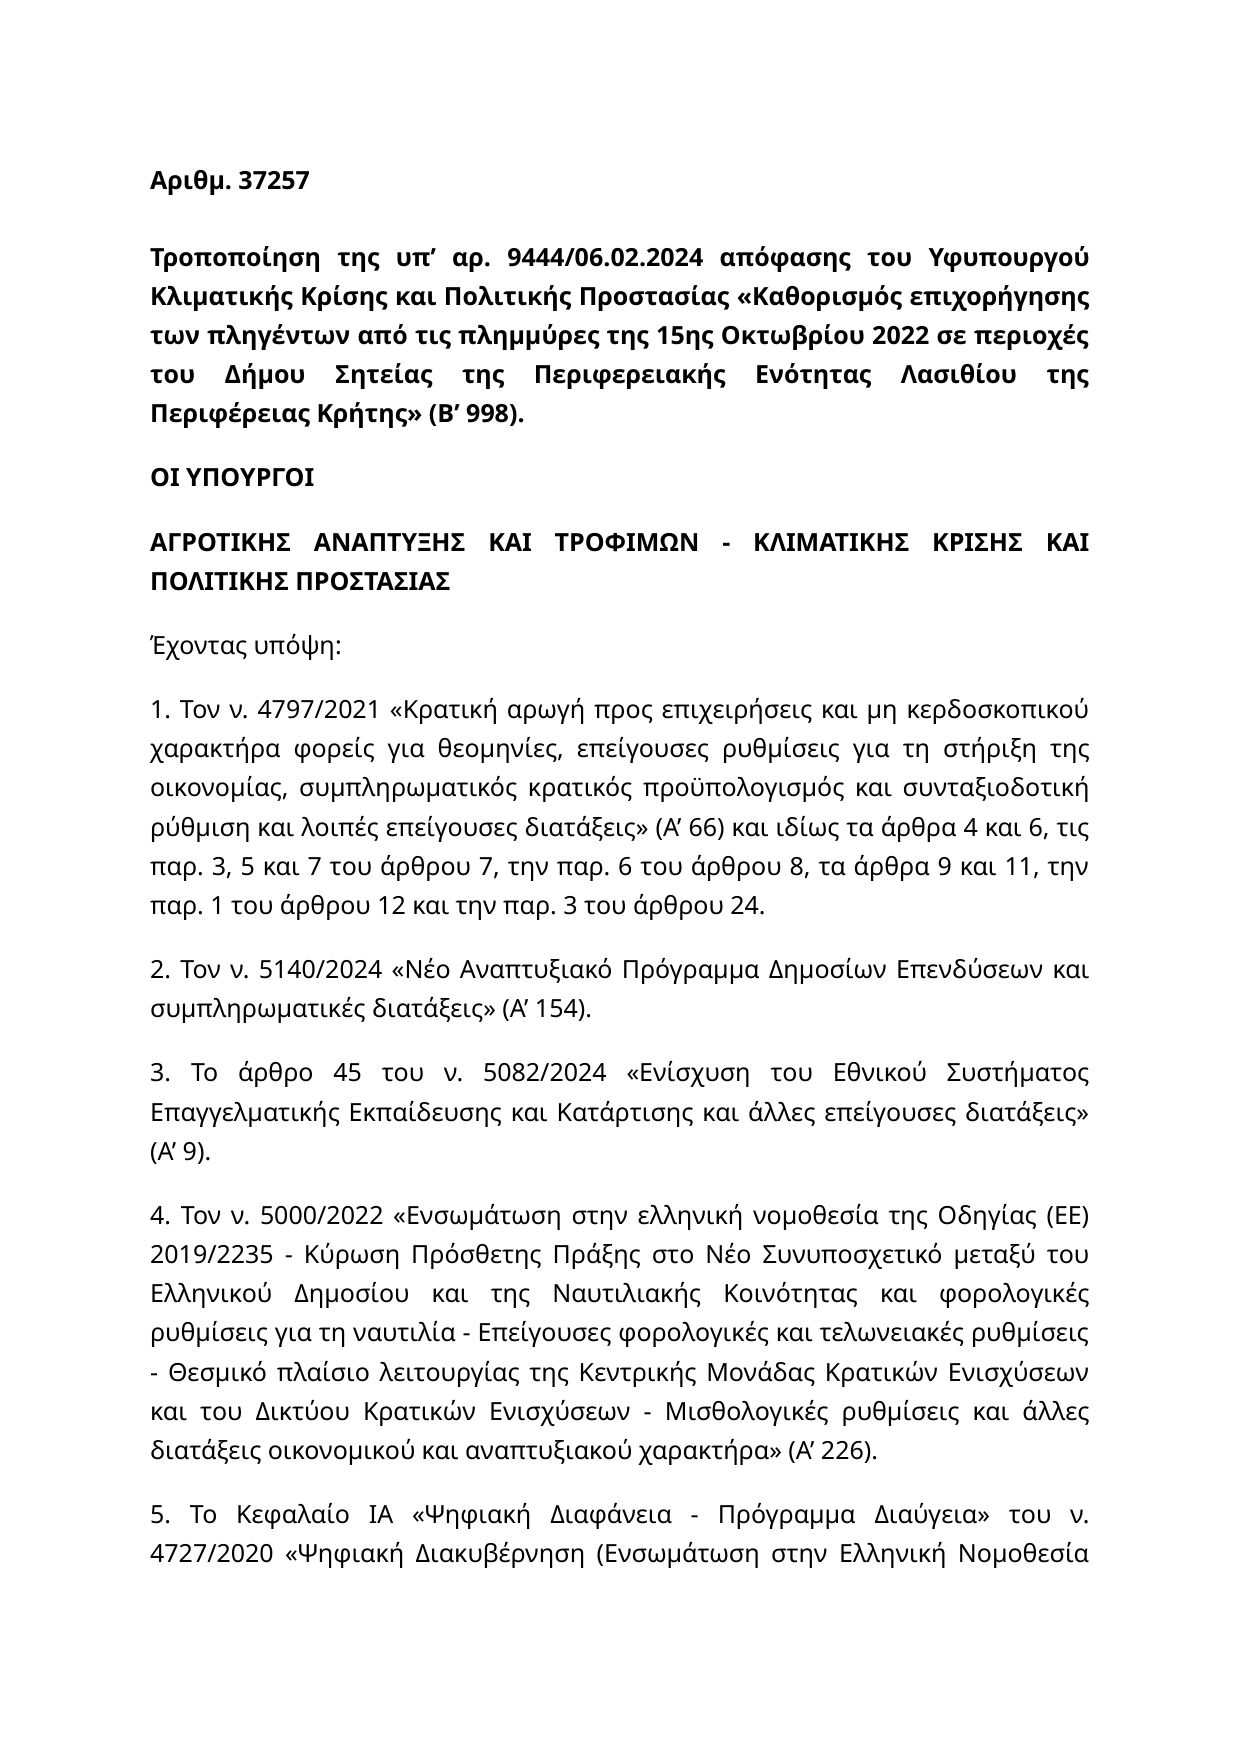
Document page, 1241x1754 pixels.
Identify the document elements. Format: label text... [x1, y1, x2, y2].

text 2. Τον ν. 5140/2024 «Νέο Αναπτυξιακό Πρόγραμμα Δημοσίων Επενδύσεων και συμπληρωματικές διατάξεις» (Α’ 154). [150, 952, 1090, 1025]
text 4. Τον ν. 5000/2022 «Ενσωμάτωση στην ελληνική νομοθεσία της Οδηγίας (ΕΕ) 2019/2235 - Κύρωση Πρόσθετης Πράξης στο Νέο Συνυποσχετικό μεταξύ του Ελληνικού Δημοσίου και της Ναυτιλιακής Κοινότητας και φορολογικές ρυθμίσεις για τη ναυτιλία - Επείγουσες φορολογικές και τελωνειακές ρυθμίσεις - Θεσμικό πλαίσιο λειτουργίας της Κεντρικής Μονάδας Κρατικών Ενισχύσεων και του Δικτύου Κρατικών Ενισχύσεων - Μισθολογικές ρυθμίσεις και άλλες διατάξεις οικονομικού και αναπτυξιακού χαρακτήρα» (Α’ 226). [150, 1197, 1090, 1467]
text 1. Τον ν. 4797/2021 «Κρατική αρωγή προς επιχειρήσεις και μη κερδοσκοπικού χαρακτήρα φορείς για θεομηνίες, επείγουσες ρυθμίσεις για τη στήριξη της οικονομίας, συμπληρωματικός κρατικός προϋπολογισμός και συνταξιοδοτική ρύθμιση και λοιπές επείγουσες διατάξεις» (Α’ 66) και ιδίως τα άρθρα 4 και 6, τις παρ. 3, 5 και 7 του άρθρου 7, την παρ. 6 του άρθρου 8, τα άρθρα 9 και 11, την παρ. 1 του άρθρου 12 και την παρ. 3 του άρθρου 24. [150, 692, 1090, 922]
text 5. Το Κεφαλαίο ΙΑ «Ψηφιακή Διαφάνεια - Πρόγραμμα Διαύγεια» του ν. 4727/2020 «Ψηφιακή Διακυβέρνηση (Ενσωμάτωση στην Ελληνική Νομοθεσία [150, 1497, 1090, 1570]
text Τροποποίηση της υπ’ αρ. 9444/06.02.2024 απόφασης του Υφυπουργού Κλιματικής Κρίσης και Πολιτικής Προστασίας «Καθορισμός επιχορήγησης των πληγέντων από τις πλημμύρες της 15ης Οκτωβρίου 2022 σε περιοχές του Δήμου Σητείας της Περιφερειακής Ενότητας Λασιθίου της Περιφέρειας Κρήτης» (Β’ 998). [150, 239, 1090, 430]
title Αριθμ. 37257 [150, 162, 1090, 197]
text Έχοντας υπόψη: [150, 627, 1090, 662]
text ΟΙ ΥΠΟΥΡΓΟΙ [150, 460, 1090, 494]
text ΑΓΡΟΤΙΚΗΣ ΑΝΑΠΤΥΞΗΣ ΚΑΙ ΤΡΟΦΙΜΩΝ - ΚΛΙΜΑΤΙΚΗΣ ΚΡΙΣΗΣ ΚΑΙ ΠΟΛΙΤΙΚΗΣ ΠΡΟΣΤΑΣΙΑΣ [150, 524, 1090, 597]
text 3. Το άρθρο 45 του ν. 5082/2024 «Ενίσχυση του Εθνικού Συστήματος Επαγγελματικής Εκπαίδευσης και Κατάρτισης και άλλες επείγουσες διατάξεις» (Α’ 9). [150, 1055, 1090, 1167]
